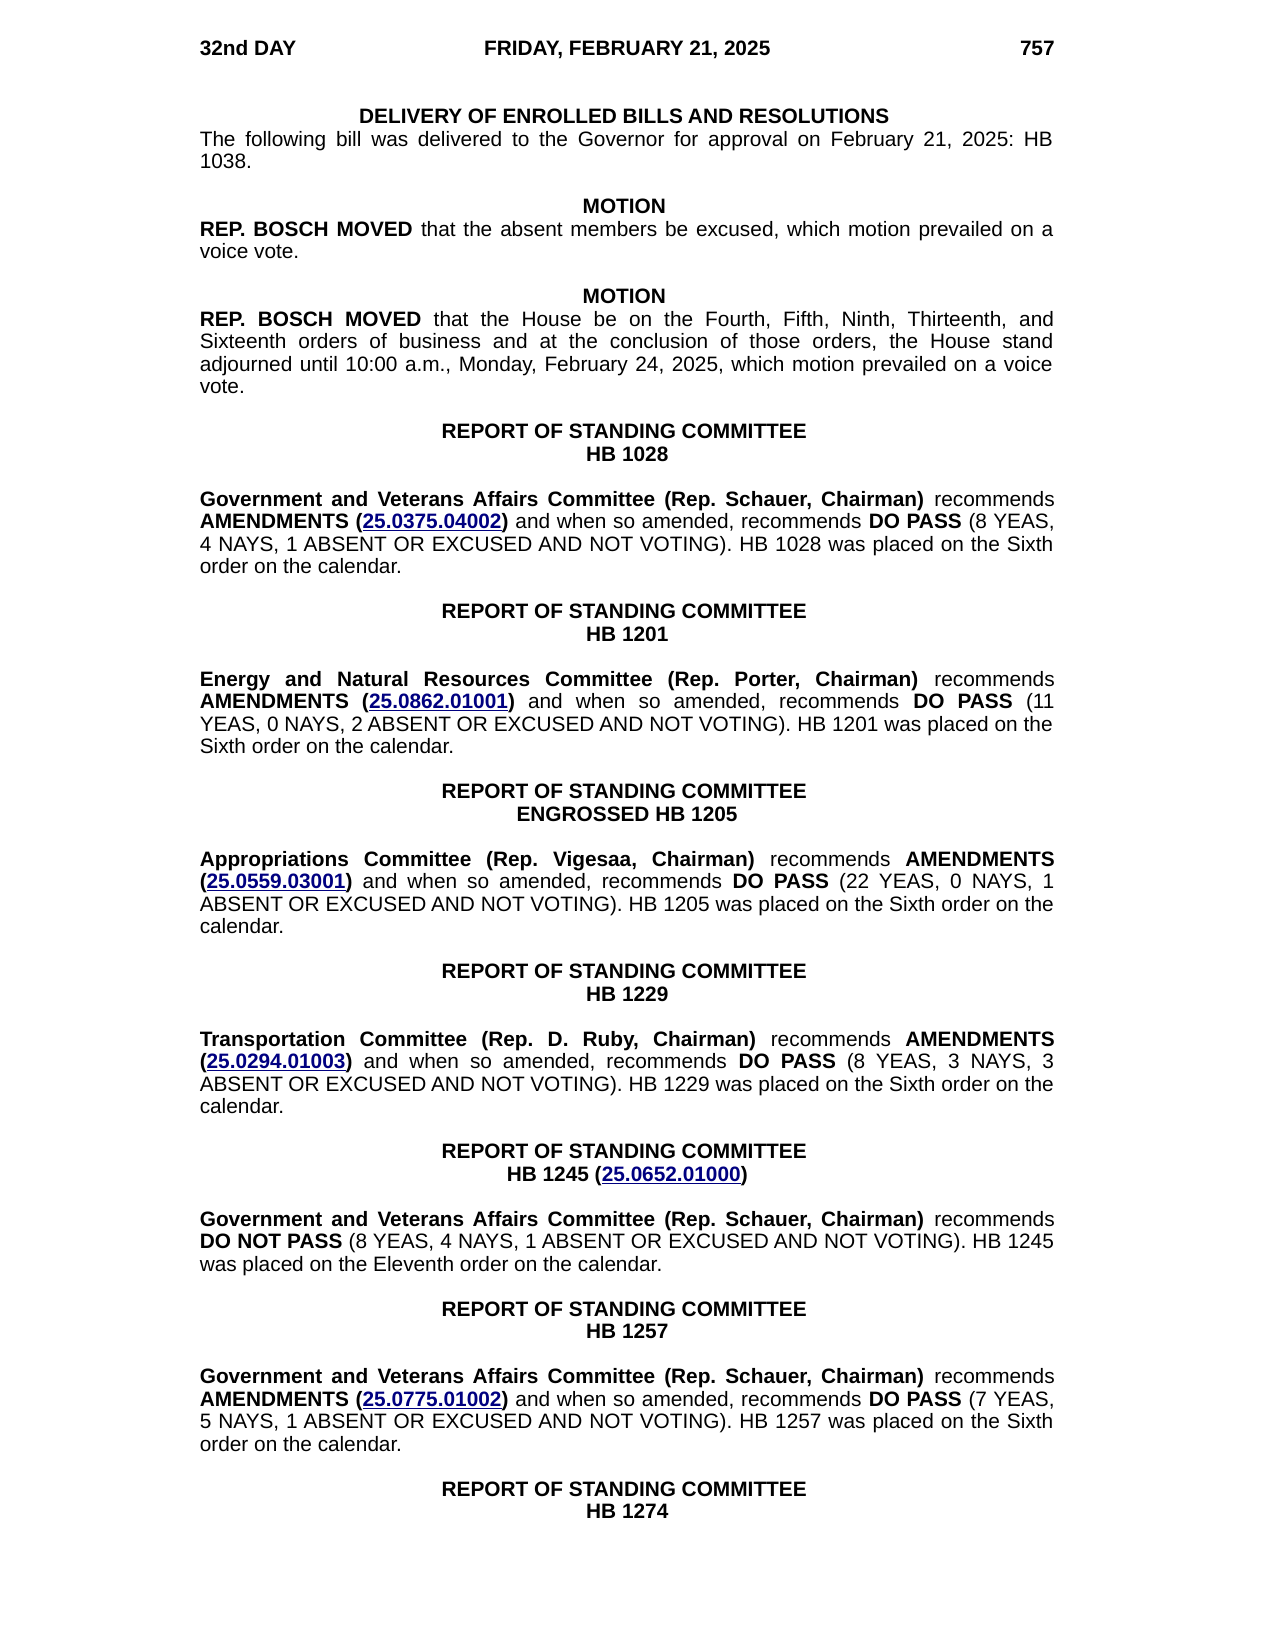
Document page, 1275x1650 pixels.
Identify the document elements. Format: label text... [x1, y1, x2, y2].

text Government and Veterans Affairs Committee (Rep. Schauer, Chairman) recommends AMENDMENTS (25.0775.01002) and when so amended, recommends DO PASS (7 YEAS, 5 NAYS, 1 ABSENT OR EXCUSED AND NOT VOTING). HB 1257 was placed on the Sixth order on the calendar. [199, 1366, 1054, 1456]
text REP. BOSCH MOVED that the absent members be excused, which motion prevailed on a voice vote. [199, 218, 1054, 263]
text MOTION [199, 286, 1054, 308]
text Government and Veterans Affairs Committee (Rep. Schauer, Chairman) recommends AMENDMENTS (25.0375.04002) and when so amended, recommends DO PASS (8 YEAS, 4 NAYS, 1 ABSENT OR EXCUSED AND NOT VOTING). HB 1028 was placed on the Sixth order on the calendar. [199, 488, 1054, 578]
text Energy and Natural Resources Committee (Rep. Porter, Chairman) recommends AMENDMENTS (25.0862.01001) and when so amended, recommends DO PASS (11 YEAS, 0 NAYS, 2 ABSENT OR EXCUSED AND NOT VOTING). HB 1201 was placed on the Sixth order on the calendar. [199, 668, 1054, 758]
subtitle Page 756 [9, 9, 109, 33]
text [0, 0, 118, 42]
text Appropriations Committee (Rep. Vigesaa, Chairman) recommends AMENDMENTS (25.0559.03001) and when so amended, recommends DO PASS (22 YEAS, 0 NAYS, 1 ABSENT OR EXCUSED AND NOT VOTING). HB 1205 was placed on the Sixth order on the calendar. [199, 848, 1054, 938]
text REP. BOSCH MOVED that the House be on the Fourth, Fifth, Ninth, Thirteenth, and Sixteenth orders of business and at the conclusion of those orders, the House stand adjourned until 10:00 a.m., Monday, February 24, 2025, which motion prevailed on a voice vote. [199, 308, 1054, 398]
text Transportation Committee (Rep. D. Ruby, Chairman) recommends AMENDMENTS (25.0294.01003) and when so amended, recommends DO PASS (8 YEAS, 3 NAYS, 3 ABSENT OR EXCUSED AND NOT VOTING). HB 1229 was placed on the Sixth order on the calendar. [199, 1028, 1054, 1118]
text MOTION [199, 196, 1054, 218]
text DELIVERY OF ENROLLED BILLS AND RESOLUTIONS [199, 106, 1054, 128]
text REPORT OF STANDING COMMITTEE HB 1274 [199, 1478, 1054, 1523]
text Government and Veterans Affairs Committee (Rep. Schauer, Chairman) recommends DO NOT PASS (8 YEAS, 4 NAYS, 1 ABSENT OR EXCUSED AND NOT VOTING). HB 1245 was placed on the Eleventh order on the calendar. [199, 1208, 1054, 1276]
text REPORT OF STANDING COMMITTEE HB 1201 [199, 601, 1054, 646]
text REPORT OF STANDING COMMITTEE HB 1229 [199, 961, 1054, 1006]
text REPORT OF STANDING COMMITTEE HB 1257 [199, 1298, 1054, 1343]
text REPORT OF STANDING COMMITTEE HB 1028 [199, 421, 1054, 466]
text REPORT OF STANDING COMMITTEE HB 1245 (25.0652.01000) [199, 1141, 1054, 1186]
text REPORT OF STANDING COMMITTEE ENGROSSED HB 1205 [199, 781, 1054, 826]
text The following bill was delivered to the Governor for approval on February 21, 2025: HB 1038. [199, 128, 1054, 173]
